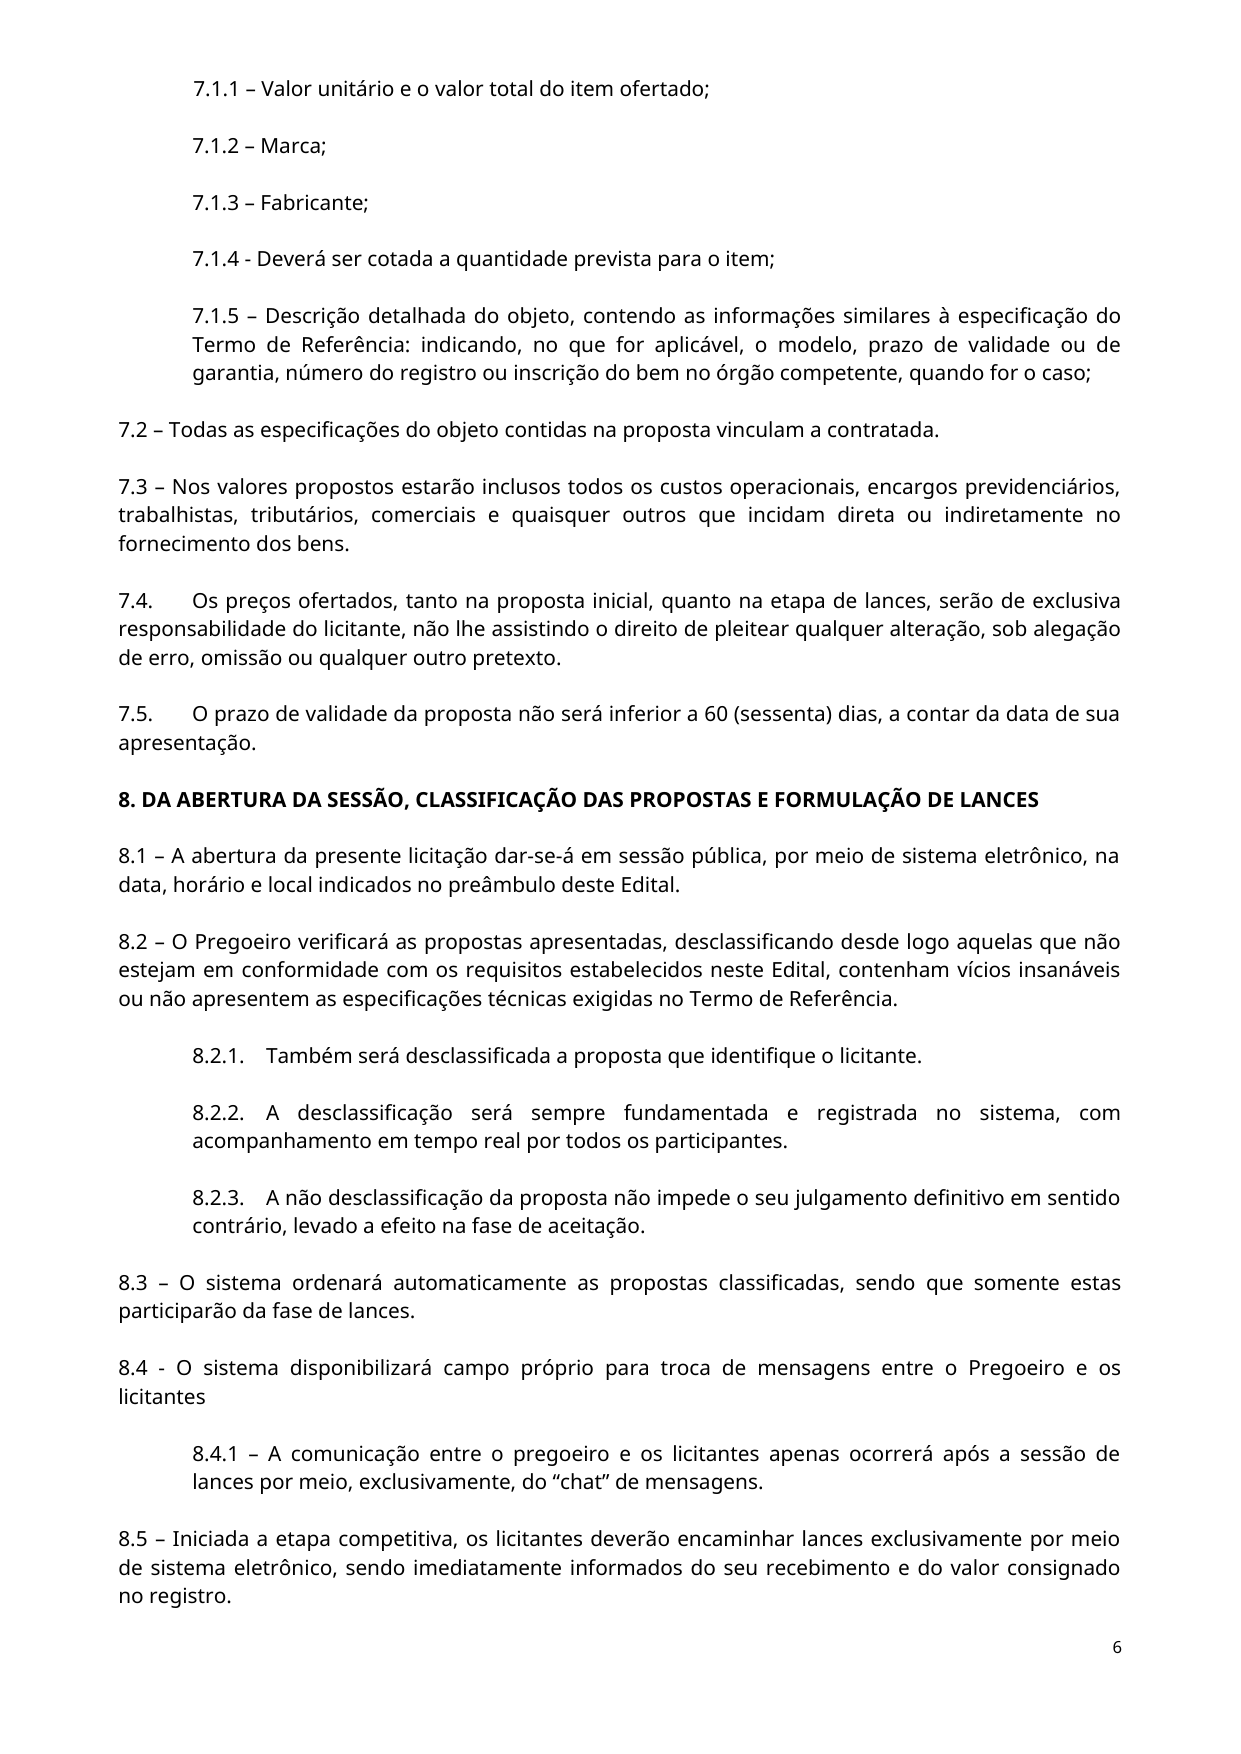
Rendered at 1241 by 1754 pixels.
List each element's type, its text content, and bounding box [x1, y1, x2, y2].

text 8.4 - O sistema disponibilizará campo próprio para troca de mensagens entre o Pregoeiro e os licitantes [118, 1353, 1122, 1410]
text 7.1.2 – Marca; [192, 131, 1122, 159]
text 8.5 – Iniciada a etapa competitiva, os licitantes deverão encaminhar lances exclusivamente por meio de sistema eletrônico, sendo imediatamente informados do seu recebimento e do valor consignado no registro. [118, 1524, 1122, 1609]
text 7.1.3 – Fabricante; [192, 188, 1122, 216]
text 8.2.2. A desclassificação será sempre fundamentada e registrada no sistema, com acompanhamento em tempo real por todos os participantes. [192, 1098, 1122, 1154]
text 8.3 – O sistema ordenará automaticamente as propostas classificadas, sendo que somente estas participarão da fase de lances. [118, 1268, 1122, 1325]
text 8.2.3. A não desclassificação da proposta não impede o seu julgamento definitivo em sentido contrário, levado a efeito na fase de aceitação. [192, 1183, 1122, 1240]
text 7.3 – Nos valores propostos estarão inclusos todos os custos operacionais, encargos previdenciários, trabalhistas, tributários, comerciais e quaisquer outros que incidam direta ou indiretamente no fornecimento dos bens. [118, 472, 1122, 557]
text 7.2 – Todas as especificações do objeto contidas na proposta vinculam a contratada. [118, 415, 1122, 443]
text 8.1 – A abertura da presente licitação dar-se-á em sessão pública, por meio de sistema eletrônico, na data, horário e local indicados no preâmbulo deste Edital. [118, 842, 1122, 898]
text 7.5. O prazo de validade da proposta não será inferior a 60 (sessenta) dias, a contar da data de sua apresentação. [118, 699, 1122, 756]
text 8.2 – O Pregoeiro verificará as propostas apresentadas, desclassificando desde logo aquelas que não estejam em conformidade com os requisitos estabelecidos neste Edital, contenham vícios insanáveis ou não apresentem as especificações técnicas exigidas no Termo de Referência. [118, 927, 1122, 1012]
text 8.4.1 – A comunicação entre o pregoeiro e os licitantes apenas ocorrerá após a sessão de lances por meio, exclusivamente, do “chat” de mensagens. [192, 1439, 1122, 1496]
text 7.1.4 - Deverá ser cotada a quantidade prevista para o item; [192, 244, 1122, 273]
text 7.4. Os preços ofertados, tanto na proposta inicial, quanto na etapa de lances, serão de exclusiva responsabilidade do licitante, não lhe assistindo o direito de pleitear qualquer alteração, sob alegação de erro, omissão ou qualquer outro pretexto. [118, 586, 1122, 671]
text 8. DA ABERTURA DA SESSÃO, CLASSIFICAÇÃO DAS PROPOSTAS E FORMULAÇÃO DE LANCES [118, 785, 1122, 813]
text 7.1.5 – Descrição detalhada do objeto, contendo as informações similares à especificação do Termo de Referência: indicando, no que for aplicável, o modelo, prazo de validade ou de garantia, número do registro ou inscrição do bem no órgão competente, quando for o caso; [192, 301, 1122, 387]
text 7.1.1 – Valor unitário e o valor total do item ofertado; [193, 74, 1122, 102]
text 8.2.1. Também será desclassificada a proposta que identifique o licitante. [192, 1041, 1122, 1069]
